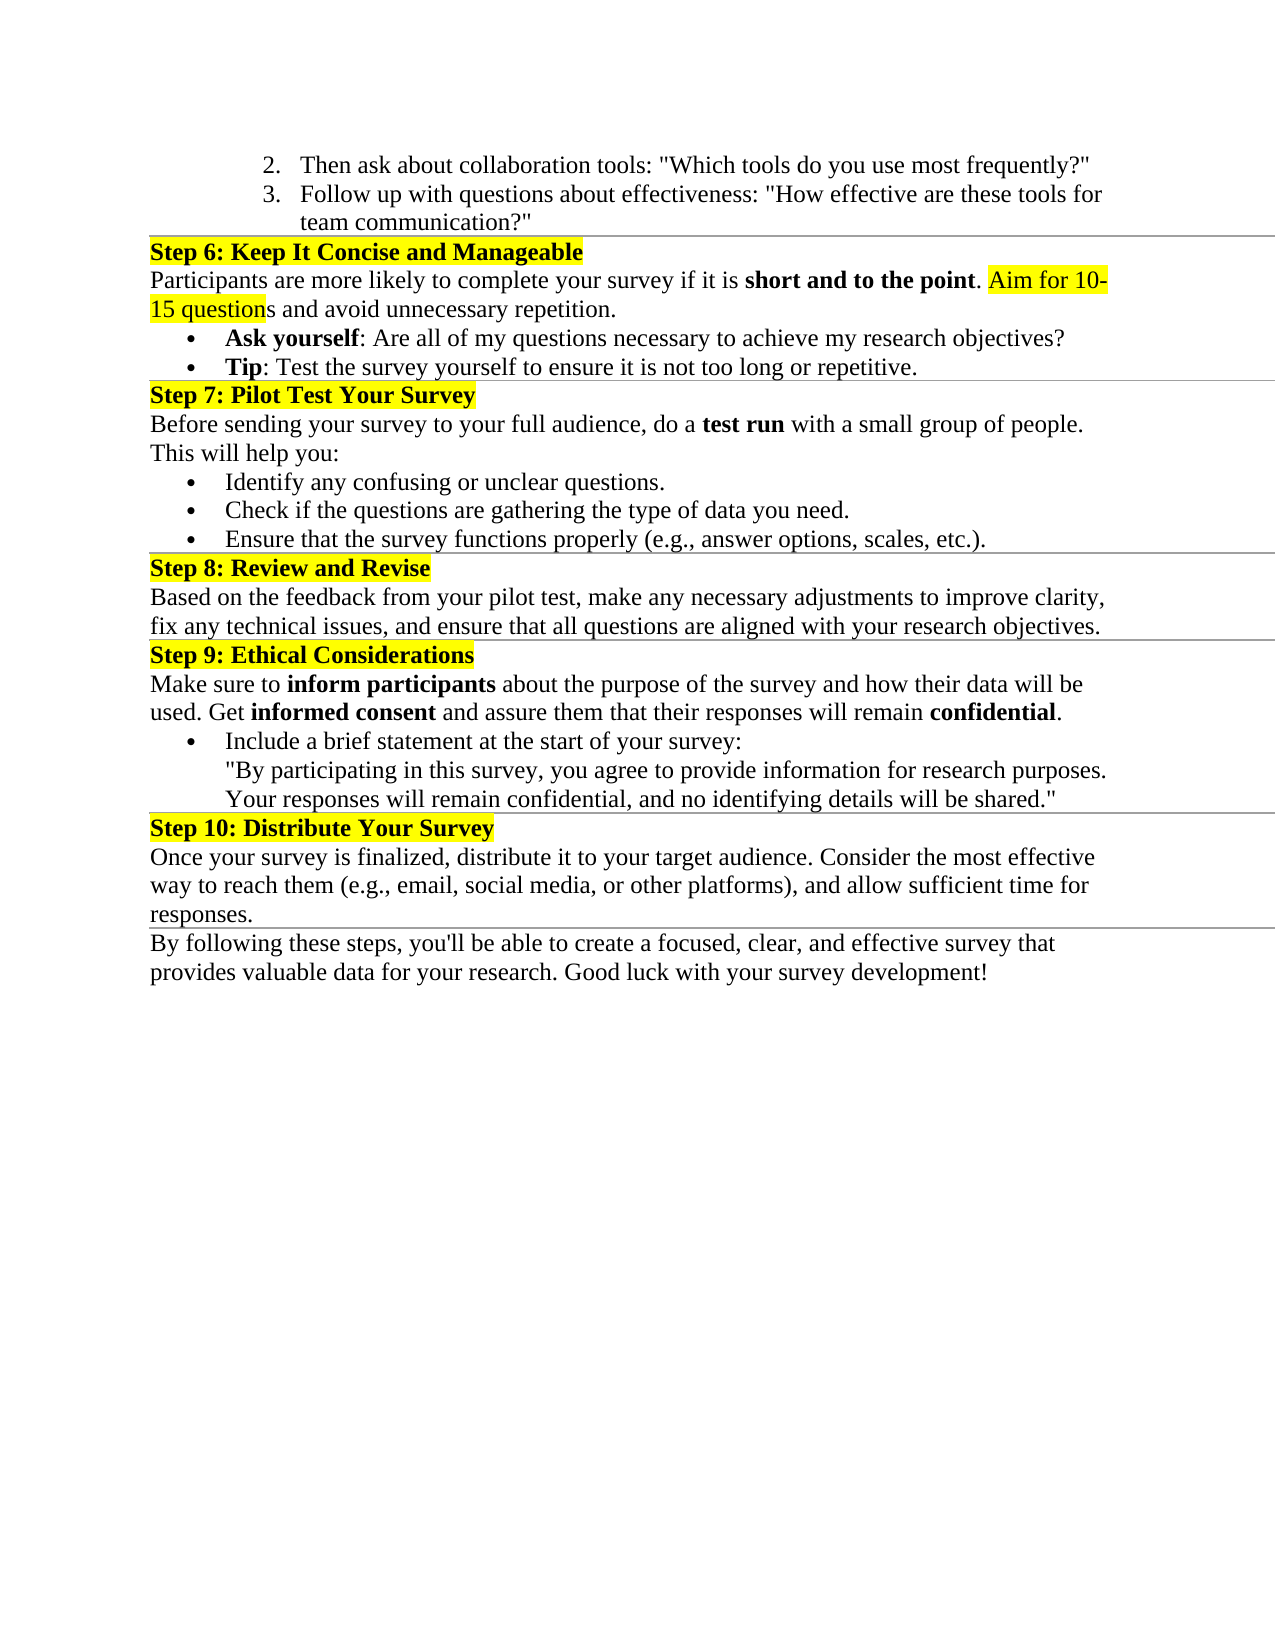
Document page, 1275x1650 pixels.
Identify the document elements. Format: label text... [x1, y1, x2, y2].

list Include a brief statement at the start of your survey: "By participating in this survey, you agree to provide information for research purposes. Your responses will remain confidential, and no identifying details will be shared." [187, 726, 1125, 812]
list Tip: Test the survey yourself to ensure it is not too long or repetitive. [187, 352, 1125, 380]
subtitle Step 7: Pilot Test Your Survey [150, 381, 1125, 409]
list Then ask about collaboration tools: "Which tools do you use most frequently?" [262, 150, 1125, 179]
text By following these steps, you'll be able to create a focused, clear, and effective survey that provides valuable data for your research. Good luck with your survey development! [150, 929, 1125, 986]
list Identify any confusing or unclear questions. [187, 467, 1125, 496]
list Follow up with questions about effectiveness: "How effective are these tools for team communication?" [262, 179, 1125, 235]
text Make sure to inform participants about the purpose of the survey and how their data will be used. Get informed consent and assure them that their responses will remain confidential. [150, 669, 1125, 726]
subtitle Step 8: Review and Revise [150, 554, 1125, 582]
text Once your survey is finalized, distribute it to your target audience. Consider the most effective way to reach them (e.g., email, social media, or other platforms), and allow sufficient time for responses. [150, 842, 1125, 927]
subtitle Step 9: Ethical Considerations [150, 641, 1125, 669]
subtitle Step 10: Distribute Your Survey [150, 814, 1125, 842]
list Ask yourself: Are all of my questions necessary to achieve my research objectives? [187, 323, 1125, 352]
subtitle Step 6: Keep It Concise and Manageable [150, 237, 1125, 265]
text Before sending your survey to your full audience, do a test run with a small group of people. This will help you: [150, 409, 1125, 467]
text Based on the feedback from your pilot test, make any necessary adjustments to improve clarity, fix any technical issues, and ensure that all questions are aligned with your research objectives. [150, 582, 1125, 639]
list Check if the questions are gathering the type of data you need. [187, 496, 1125, 524]
text Participants are more likely to complete your survey if it is short and to the point. Aim for 10-15 questions and avoid unnecessary repetition. [150, 265, 1125, 323]
list Ensure that the survey functions properly (e.g., answer options, scales, etc.). [187, 524, 1125, 552]
